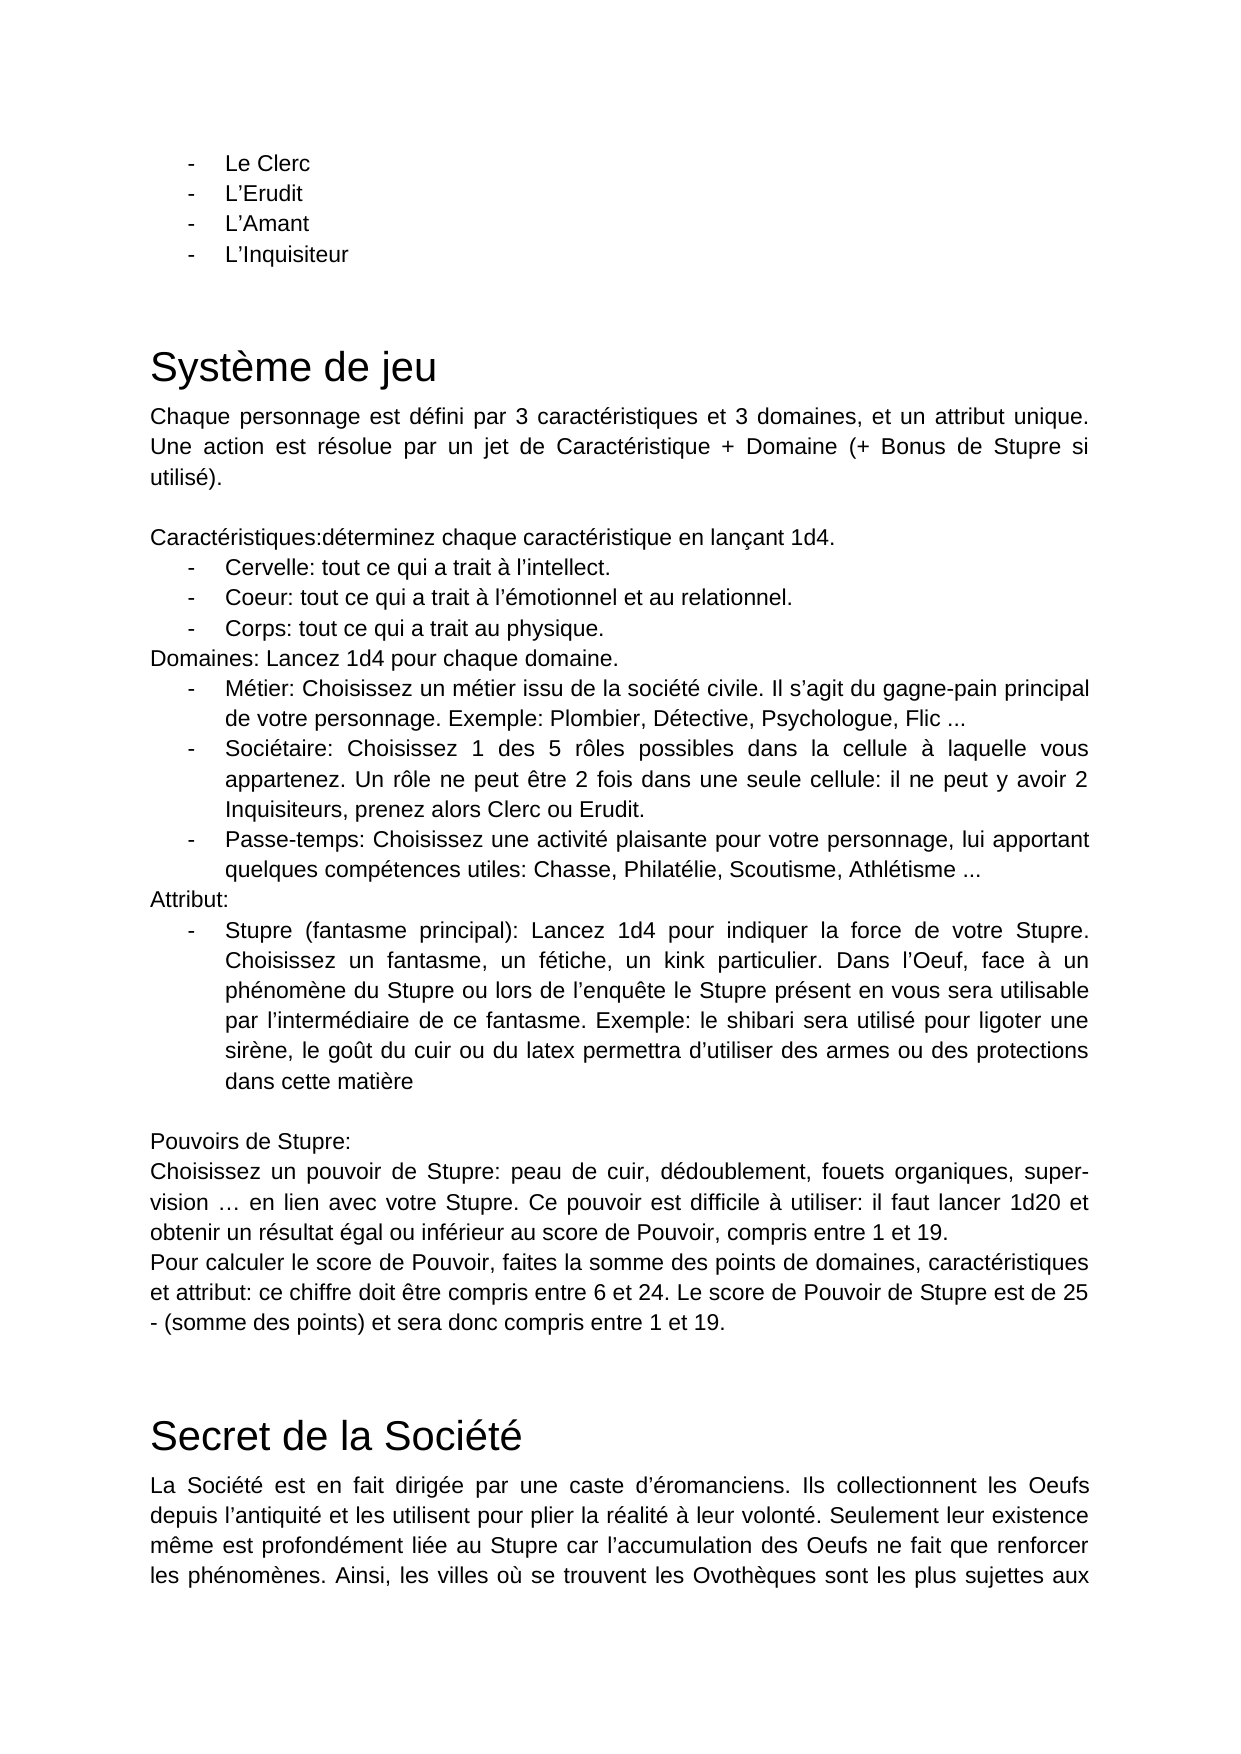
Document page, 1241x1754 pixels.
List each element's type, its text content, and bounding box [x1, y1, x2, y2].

list Passe-temps: Choisissez une activité plaisante pour votre personnage, lui apportant quelques compétences utiles: Chasse, Philatélie, Scoutisme, Athlétisme ... [187, 826, 1090, 883]
list Stupre (fantasme principal): Lancez 1d4 pour indiquer la force de votre Stupre. Choisissez un fantasme, un fétiche, un kink particulier. Dans l’Oeuf, face à un phénomène du Stupre ou lors de l’enquête le Stupre présent en vous sera utilisable par l’intermédiaire de ce fantasme. Exemple: le shibari sera utilisé pour ligoter une sirène, le goût du cuir ou du latex permettra d’utiliser des armes ou des protections dans cette matière [187, 917, 1090, 1094]
subtitle Secret de la Société [150, 1411, 1090, 1459]
text Pouvoirs de Stupre: [150, 1128, 1090, 1154]
list Corps: tout ce qui a trait au physique. [187, 614, 1090, 641]
subtitle Système de jeu [150, 343, 1090, 391]
list Cervelle: tout ce qui a trait à l’intellect. [187, 554, 1090, 581]
text Attribut: [150, 886, 1090, 913]
list Coeur: tout ce qui a trait à l’émotionnel et au relationnel. [187, 584, 1090, 611]
text La Société est en fait dirigée par une caste d’éromanciens. Ils collectionnent les Oeufs depuis l’antiquité et les utilisent pour plier la réalité à leur volonté. Seulement leur existence même est profondément liée au Stupre car l’accumulation des Oeufs ne fait que renforcer les phénomènes. Ainsi, les villes où se trouvent les Ovothèques sont les plus sujettes aux [150, 1472, 1090, 1589]
text Chaque personnage est défini par 3 caractéristiques et 3 domaines, et un attribut unique. Une action est résolue par un jet de Caractéristique + Domaine (+ Bonus de Stupre si utilisé). [150, 403, 1090, 490]
text Pour calculer le score de Pouvoir, faites la somme des points de domaines, caractéristiques et attribut: ce chiffre doit être compris entre 6 et 24. Le score de Pouvoir de Stupre est de 25 - (somme des points) et sera donc compris entre 1 et 19. [150, 1249, 1090, 1336]
list L’Amant [187, 210, 1090, 237]
list Le Clerc [187, 150, 1090, 176]
list L’Inquisiteur [187, 241, 1090, 267]
text Choisissez un pouvoir de Stupre: peau de cuir, dédoublement, fouets organiques, super-vision … en lien avec votre Stupre. Ce pouvoir est difficile à utiliser: il faut lancer 1d20 et obtenir un résultat égal ou inférieur au score de Pouvoir, compris entre 1 et 19. [150, 1158, 1090, 1245]
text Caractéristiques:déterminez chaque caractéristique en lançant 1d4. [150, 524, 1090, 550]
text Domaines: Lancez 1d4 pour chaque domaine. [150, 645, 1090, 671]
list Métier: Choisissez un métier issu de la société civile. Il s’agit du gagne-pain principal de votre personnage. Exemple: Plombier, Détective, Psychologue, Flic ... [187, 675, 1090, 732]
list L’Erudit [187, 180, 1090, 207]
list Sociétaire: Choisissez 1 des 5 rôles possibles dans la cellule à laquelle vous appartenez. Un rôle ne peut être 2 fois dans une seule cellule: il ne peut y avoir 2 Inquisiteurs, prenez alors Clerc ou Erudit. [187, 735, 1090, 822]
